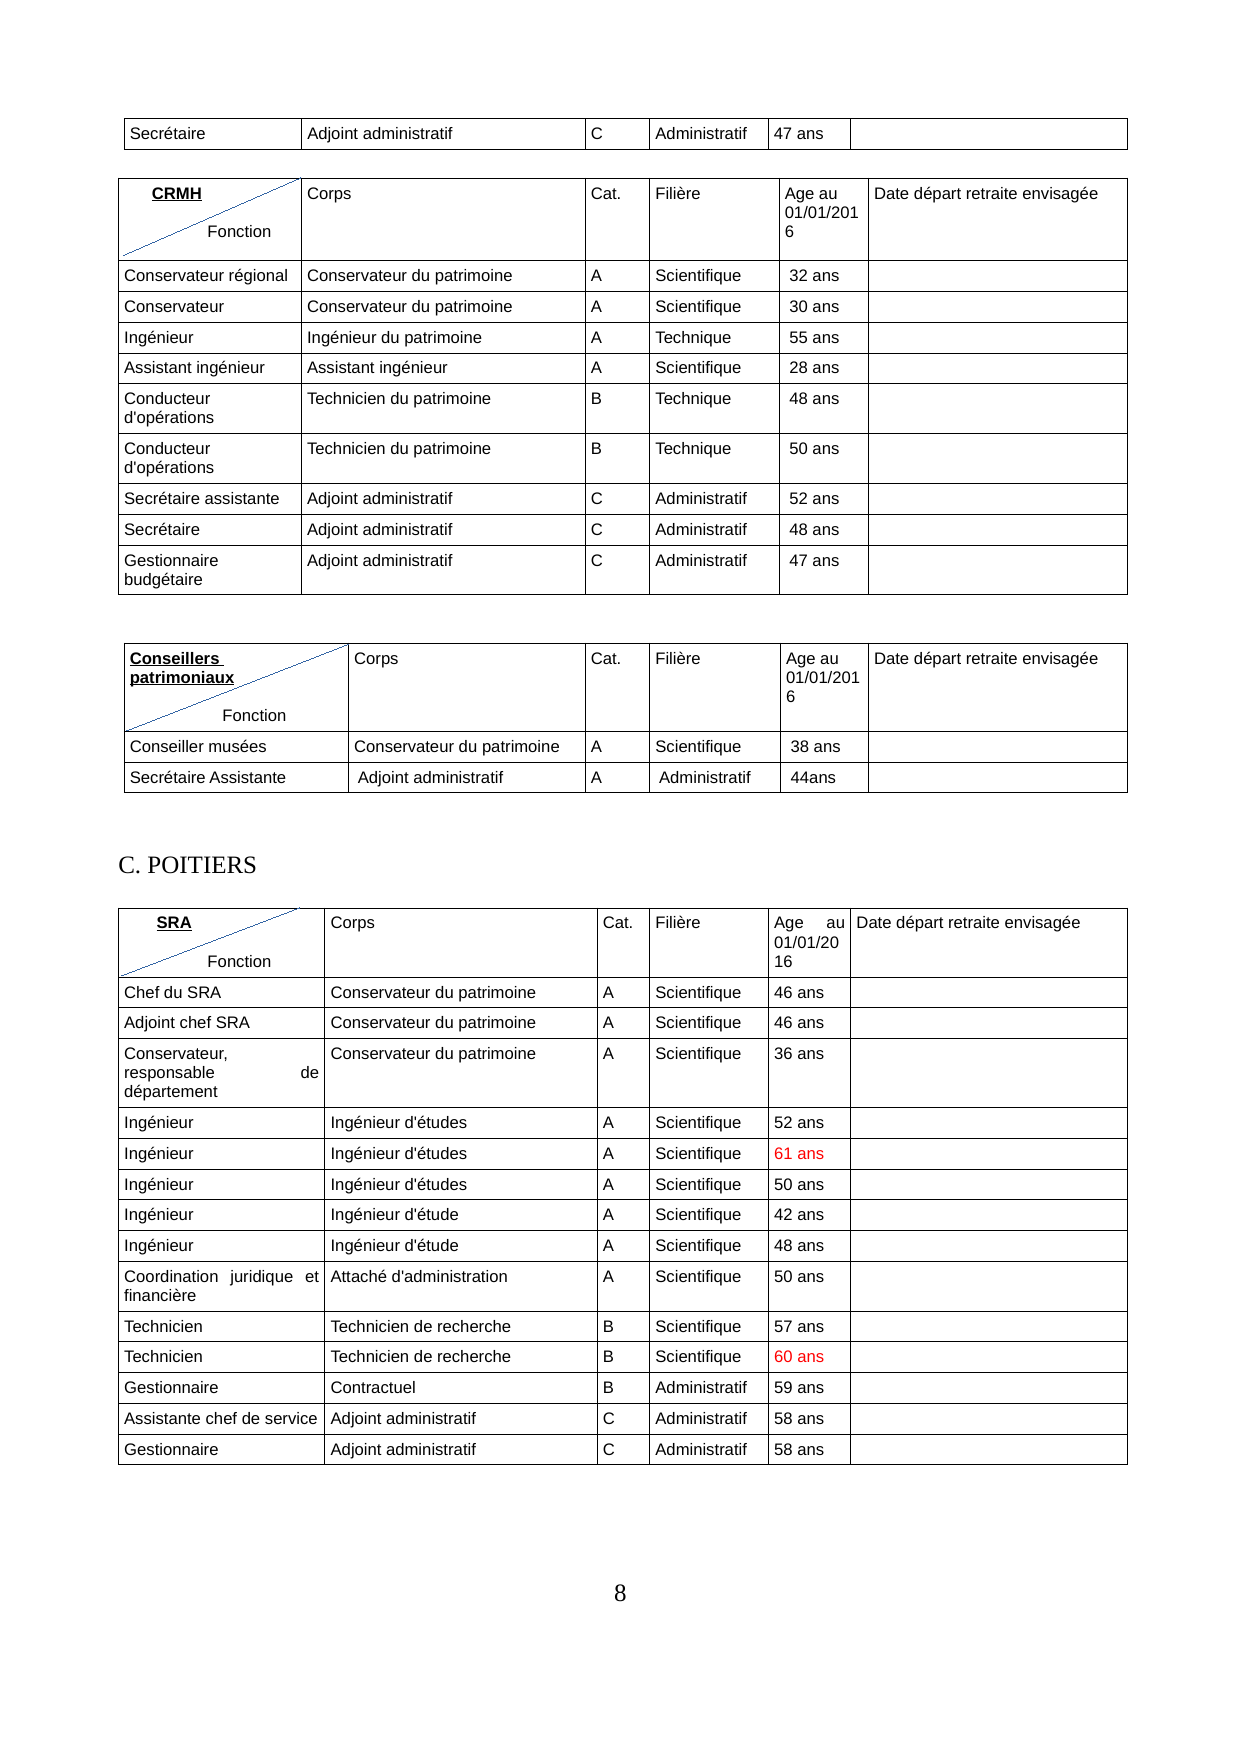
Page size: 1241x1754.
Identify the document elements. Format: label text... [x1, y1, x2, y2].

table_cell 46 ans [769, 1008, 850, 1038]
table_cell B [586, 434, 649, 483]
table_cell [869, 434, 1127, 483]
table_cell [851, 1404, 1127, 1433]
table_cell Scientifique [650, 1139, 768, 1168]
table_cell Ingénieur d'études [325, 1108, 597, 1138]
table_cell Adjoint administratif [325, 1435, 597, 1464]
table_cell A [586, 323, 649, 352]
table_cell Coordination juridique et financière [119, 1262, 324, 1311]
table_header Age au 01/01/2016 [769, 909, 850, 977]
table_cell [851, 1108, 1127, 1138]
table_cell Administratif [650, 1435, 768, 1464]
table_cell Attaché d'administration [325, 1262, 597, 1311]
table_cell Administratif [650, 763, 780, 792]
table_cell A [598, 1170, 649, 1199]
table_cell [851, 1008, 1127, 1038]
table_header SRA Fonction [119, 909, 324, 977]
table_cell Scientifique [650, 1231, 768, 1261]
table_cell 58 ans [769, 1435, 850, 1464]
table_cell Technicien de recherche [325, 1312, 597, 1341]
table_cell A [598, 1262, 649, 1311]
table_cell Ingénieur [119, 1139, 324, 1168]
table_cell Scientifique [650, 1108, 768, 1138]
table_cell A [598, 1200, 649, 1230]
table_cell [851, 1342, 1127, 1372]
table_cell Administratif [650, 546, 779, 594]
table_header Date départ retraite envisagée [869, 644, 1127, 731]
table_cell Adjoint administratif [302, 119, 585, 149]
table_cell Assistant ingénieur [119, 354, 301, 383]
table_cell Conservateur, responsable de département [119, 1039, 324, 1107]
table_header Cat. [598, 909, 649, 977]
table_cell Ingénieur [119, 323, 301, 352]
table_cell [851, 1262, 1127, 1311]
table_cell Ingénieur [119, 1108, 324, 1138]
table_cell Technicien [119, 1342, 324, 1372]
table_cell Gestionnaire budgétaire [119, 546, 301, 594]
table_cell Administratif [650, 484, 779, 514]
table_cell [851, 978, 1127, 1007]
table_cell [869, 515, 1127, 544]
table_header Date départ retraite envisagée [851, 909, 1127, 977]
table_cell Gestionnaire [119, 1435, 324, 1464]
table_cell Technique [650, 323, 779, 352]
table_cell C [586, 119, 649, 149]
table_cell A [598, 1039, 649, 1107]
table_cell 38 ans [781, 732, 868, 762]
table_cell [851, 1170, 1127, 1199]
table_cell Administratif [650, 515, 779, 544]
table_cell 28 ans [780, 354, 868, 383]
table_header Filière [650, 179, 779, 260]
table_cell Technique [650, 384, 779, 433]
table_cell Scientifique [650, 292, 779, 322]
table_cell Scientifique [650, 1039, 768, 1107]
table_cell [869, 546, 1127, 594]
table_header Age au 01/01/2016 [781, 644, 868, 731]
table_cell Administratif [650, 1373, 768, 1403]
table_cell B [598, 1312, 649, 1341]
table_cell Scientifique [650, 978, 768, 1007]
table_header Cat. [586, 644, 649, 731]
table_cell A [598, 1139, 649, 1168]
table_cell 57 ans [769, 1312, 850, 1341]
table_cell 44ans [781, 763, 868, 792]
table_cell C [586, 546, 649, 594]
table_cell Adjoint administratif [302, 515, 585, 544]
table_cell Adjoint administratif [349, 763, 585, 792]
table_cell [851, 1200, 1127, 1230]
table_cell Scientifique [650, 1342, 768, 1372]
table_cell Scientifique [650, 732, 780, 762]
table_cell 47 ans [780, 546, 868, 594]
table_cell [869, 384, 1127, 433]
table_cell Scientifique [650, 1008, 768, 1038]
table_cell A [598, 1008, 649, 1038]
table_cell 60 ans [769, 1342, 850, 1372]
table_cell 55 ans [780, 323, 868, 352]
table_cell 48 ans [769, 1231, 850, 1261]
table_cell Assistante chef de service [119, 1404, 324, 1433]
table_cell [851, 1373, 1127, 1403]
text C. POITIERS [118, 850, 1122, 879]
table_cell Technicien [119, 1312, 324, 1341]
table_cell A [598, 1231, 649, 1261]
table_cell A [586, 354, 649, 383]
table_cell [869, 732, 1127, 762]
table_header Corps [349, 644, 585, 731]
table_cell Chef du SRA [119, 978, 324, 1007]
table_cell Administratif [650, 1404, 768, 1433]
table_cell 36 ans [769, 1039, 850, 1107]
table_cell Ingénieur d'étude [325, 1231, 597, 1261]
table_cell [851, 119, 1127, 149]
table_cell 50 ans [769, 1170, 850, 1199]
table_cell A [586, 292, 649, 322]
table_cell Technique [650, 434, 779, 483]
table_cell [851, 1312, 1127, 1341]
table_cell Conservateur du patrimoine [325, 978, 597, 1007]
table_cell Ingénieur [119, 1170, 324, 1199]
table_cell 30 ans [780, 292, 868, 322]
table_cell Ingénieur d'études [325, 1170, 597, 1199]
table_cell A [598, 1108, 649, 1138]
table_cell Conservateur du patrimoine [325, 1039, 597, 1107]
table_cell Conducteur d'opérations [119, 434, 301, 483]
table_cell Gestionnaire [119, 1373, 324, 1403]
table_cell A [586, 732, 649, 762]
table_cell Scientifique [650, 1312, 768, 1341]
table_cell Scientifique [650, 261, 779, 291]
table_cell 58 ans [769, 1404, 850, 1433]
table_cell Secrétaire [119, 515, 301, 544]
table_cell 50 ans [780, 434, 868, 483]
table_cell Technicien de recherche [325, 1342, 597, 1372]
table_cell Technicien du patrimoine [302, 384, 585, 433]
table_cell Adjoint administratif [325, 1404, 597, 1433]
table_cell Ingénieur [119, 1231, 324, 1261]
table_cell Conservateur [119, 292, 301, 322]
table_cell Conservateur du patrimoine [302, 292, 585, 322]
table_header Age au 01/01/2016 [780, 179, 868, 260]
table_cell Scientifique [650, 354, 779, 383]
table_header Cat. [586, 179, 649, 260]
table_cell Adjoint chef SRA [119, 1008, 324, 1038]
table_cell Secrétaire assistante [119, 484, 301, 514]
table_cell C [586, 515, 649, 544]
table_header Date départ retraite envisagée [869, 179, 1127, 260]
table_cell A [598, 978, 649, 1007]
table_cell Scientifique [650, 1262, 768, 1311]
table_cell Conseiller musées [125, 732, 348, 762]
table_cell Administratif [650, 119, 768, 149]
table_cell 52 ans [780, 484, 868, 514]
table_cell [851, 1231, 1127, 1261]
table_cell 46 ans [769, 978, 850, 1007]
table_header Filière [650, 644, 780, 731]
table_cell A [586, 261, 649, 291]
table_cell Ingénieur d'étude [325, 1200, 597, 1230]
table_cell 32 ans [780, 261, 868, 291]
table_header Corps [302, 179, 585, 260]
table_cell [869, 484, 1127, 514]
table_cell Secrétaire Assistante [125, 763, 348, 792]
table_header Conseillers patrimoniaux Fonction [125, 644, 348, 731]
table_cell Conservateur régional [119, 261, 301, 291]
table_cell [851, 1435, 1127, 1464]
table_cell C [586, 484, 649, 514]
table_cell Conservateur du patrimoine [302, 261, 585, 291]
table_cell 61 ans [769, 1139, 850, 1168]
table_cell Adjoint administratif [302, 546, 585, 594]
table_cell Assistant ingénieur [302, 354, 585, 383]
table_cell [869, 261, 1127, 291]
table_cell [851, 1139, 1127, 1168]
table_cell Scientifique [650, 1200, 768, 1230]
table_cell Ingénieur [119, 1200, 324, 1230]
table_cell Conservateur du patrimoine [349, 732, 585, 762]
table_cell 52 ans [769, 1108, 850, 1138]
table_cell C [598, 1435, 649, 1464]
table_cell Ingénieur du patrimoine [302, 323, 585, 352]
table_cell A [586, 763, 649, 792]
table_cell Scientifique [650, 1170, 768, 1199]
table_cell B [598, 1373, 649, 1403]
table_cell Contractuel [325, 1373, 597, 1403]
table_cell 48 ans [780, 515, 868, 544]
table_header CRMH Fonction [119, 179, 301, 260]
table_cell 50 ans [769, 1262, 850, 1311]
table_cell Technicien du patrimoine [302, 434, 585, 483]
table_cell Ingénieur d'études [325, 1139, 597, 1168]
table_cell [869, 763, 1127, 792]
table_cell 59 ans [769, 1373, 850, 1403]
table_cell [869, 292, 1127, 322]
table_cell Conservateur du patrimoine [325, 1008, 597, 1038]
table_cell Adjoint administratif [302, 484, 585, 514]
table_cell [869, 323, 1127, 352]
table_header Corps [325, 909, 597, 977]
table_cell [851, 1039, 1127, 1107]
table_cell [869, 354, 1127, 383]
table_cell 47 ans [769, 119, 850, 149]
table_cell Conducteur d'opérations [119, 384, 301, 433]
table_cell Secrétaire [125, 119, 301, 149]
table_cell 42 ans [769, 1200, 850, 1230]
table_cell 48 ans [780, 384, 868, 433]
table_header Filière [650, 909, 768, 977]
table_cell B [586, 384, 649, 433]
table_cell C [598, 1404, 649, 1433]
table_cell B [598, 1342, 649, 1372]
